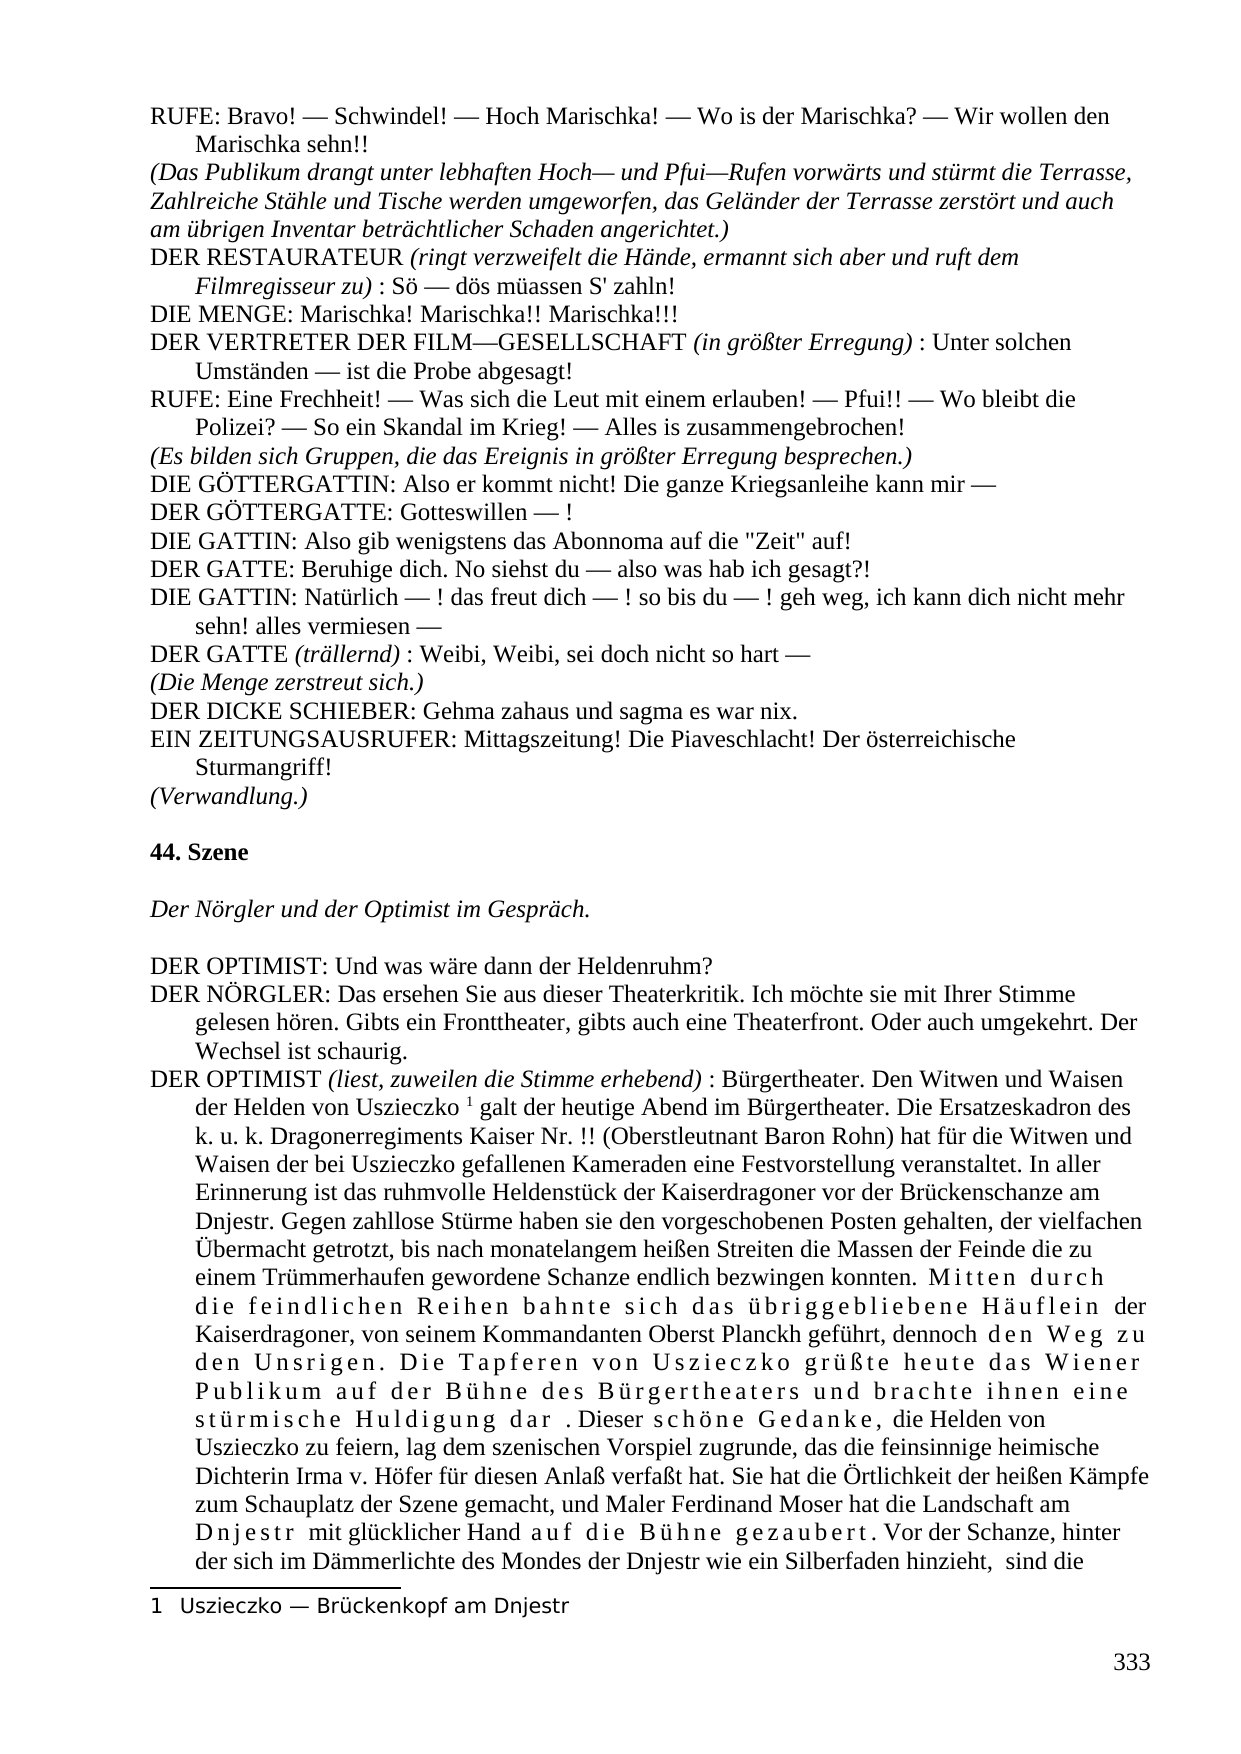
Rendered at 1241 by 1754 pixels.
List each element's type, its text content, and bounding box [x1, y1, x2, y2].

text DER VERTRETER DER FILM—GESELLSCHAFT (in größter Erregung) : Unter solchen Umständen — ist die Probe abgesagt! [150, 328, 1151, 384]
text 44. Szene [150, 838, 1151, 866]
text Der Nörgler und der Optimist im Gespräch. [150, 894, 1151, 923]
text DER GÖTTERGATTE: Gotteswillen — ! [150, 498, 1151, 526]
text DER NÖRGLER: Das ersehen Sie aus dieser Theaterkritik. Ich möchte sie mit Ihrer Stimme gelesen hören. Gibts ein Fronttheater, gibts auch eine Theaterfront. Oder auch umgekehrt. Der Wechsel ist schaurig. [150, 979, 1151, 1064]
text RUFE: Eine Frechheit! — Was sich die Leut mit einem erlauben! — Pfui!! — Wo bleibt die Polizei? — So ein Skandal im Krieg! — Alles is zusammengebrochen! [150, 384, 1151, 441]
text DIE GATTIN: Also gib wenigstens das Abonnoma auf die "Zeit" auf! [150, 526, 1151, 554]
text DIE MENGE: Marischka! Marischka!! Marischka!!! [150, 299, 1151, 328]
text (Es bilden sich Gruppen, die das Ereignis in größter Erregung besprechen.) [150, 441, 1151, 469]
text (Verwandlung.) [150, 781, 1151, 809]
text (Das Publikum drangt unter lebhaften Hoch— und Pfui—Rufen vorwärts und stürmt die Terrasse, Zahlreiche Stähle und Tische werden umgeworfen, das Geländer der Terrasse zerstört und auch am übrigen Inventar beträchtlicher Schaden angerichtet.) [150, 158, 1151, 243]
text DER GATTE (trällernd) : Weibi, Weibi, sei doch nicht so hart — [150, 639, 1151, 668]
text RUFE: Bravo! — Schwindel! — Hoch Marischka! — Wo is der Marischka? — Wir wollen den Marischka sehn!! [150, 75, 1151, 158]
text EIN ZEITUNGSAUSRUFER: Mittagszeitung! Die Piaveschlacht! Der österreichische Sturmangriff! [150, 724, 1151, 781]
text DIE GÖTTERGATTIN: Also er kommt nicht! Die ganze Kriegsanleihe kann mir — [150, 469, 1151, 498]
text DER RESTAURATEUR (ringt verzweifelt die Hände, ermannt sich aber und ruft dem Filmregisseur zu) : Sö — dös müassen S' zahln! [150, 243, 1151, 299]
text (Die Menge zerstreut sich.) [150, 668, 1151, 696]
text DER OPTIMIST (liest, zuweilen die Stimme erhebend) : Bürgertheater. Den Witwen und Waisen der Helden von Uszieczko galt der heutige Abend im Bürgertheater. Die Ersatzeskadron des k. u. k. Dragonerregiments Kaiser Nr. !! (Oberstleutnant Baron Rohn) hat für die Witwen und Waisen der bei Uszieczko gefallenen Kameraden eine Festvorstellung veranstaltet. In aller Erinnerung ist das ruhmvolle Heldenstück der Kaiserdragoner vor der Brückenschanze am Dnjestr. Gegen zahllose Stürme haben sie den vorgeschobenen Posten gehalten, der vielfachen Übermacht getrotzt, bis nach monatelangem heißen Streiten die Massen der Feinde die zu einem Trümmerhaufen gewordene Schanze endlich bezwingen konnten. Mitten durch die feindlichen Reihen bahnte sich das übriggebliebene Häuflein der Kaiserdragoner, von seinem Kommandanten Oberst Planckh geführt, dennoch den Weg zu den Unsrigen. Die Tapferen von Uszieczko grüßte heute das Wiener Publikum auf der Bühne des Bürgertheaters und brachte ihnen eine stürmische Huldigung dar . Dieser schöne Gedanke, die Helden von Uszieczko zu feiern, lag dem szenischen Vorspiel zugrunde, das die feinsinnige heimische Dichterin Irma v. Höfer für diesen Anlaß verfaßt hat. Sie hat die Örtlichkeit der heißen Kämpfe zum Schauplatz der Szene gemacht, und Maler Ferdinand Moser hat die Landschaft am Dnjestr mit glücklicher Hand auf die Bühne gezaubert. Vor der Schanze, hinter der sich im Dämmerlichte des Mondes der Dnjestr wie ein Silberfaden hinzieht, sind die [150, 1064, 1151, 1574]
text DER OPTIMIST: Und was wäre dann der Heldenruhm? [150, 951, 1151, 979]
text DIE GATTIN: Natürlich — ! das freut dich — ! so bis du — ! geh weg, ich kann dich nicht mehr sehn! alles vermiesen — [150, 583, 1151, 639]
text Uszieczko — Brückenkopf am Dnjestr [150, 1594, 1151, 1618]
text DER DICKE SCHIEBER: Gehma zahaus und sagma es war nix. [150, 696, 1151, 724]
text DER GATTE: Beruhige dich. No siehst du — also was hab ich gesagt?! [150, 554, 1151, 583]
